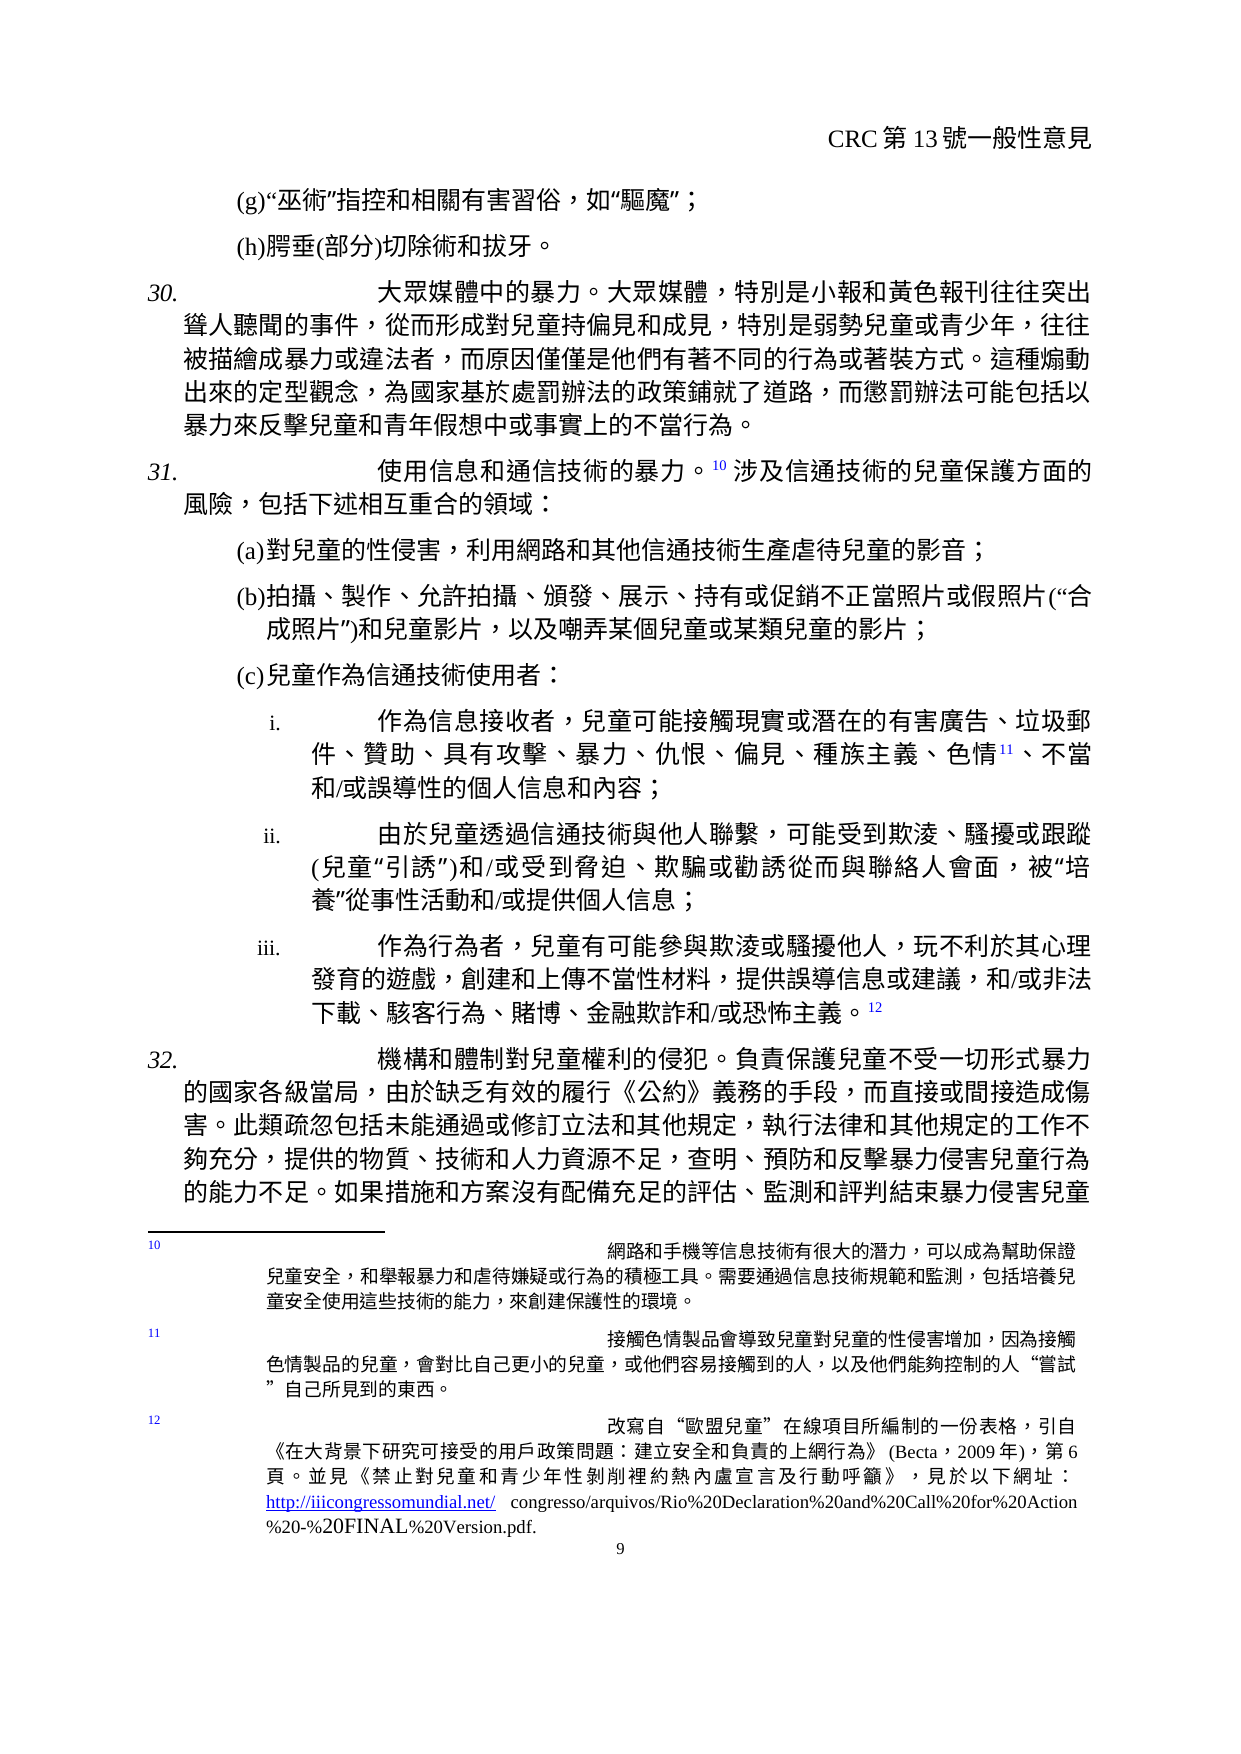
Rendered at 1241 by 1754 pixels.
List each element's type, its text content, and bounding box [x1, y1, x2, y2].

list 腭垂(部分)切除術和拔牙。 [236, 229, 1093, 262]
list 大眾媒體中的暴力。大眾媒體，特別是小報和黃色報刊往往突出聳人聽聞的事件，從而形成對兒童持偏見和成見，特別是弱勢兒童或青少年，往往被描繪成暴力或違法者，而原因僅僅是他們有著不同的行為或著裝方式。這種煽動出來的定型觀念，為國家基於處罰辦法的政策鋪就了道路，而懲罰辦法可能包括以暴力來反擊兒童和青年假想中或事實上的不當行為。 [148, 275, 1093, 441]
list 作為信息接收者，兒童可能接觸現實或潛在的有害廣告、垃圾郵件、贊助、具有攻擊、暴力、仇恨、偏見、種族主義、色情、不當和/或誤導性的個人信息和內容； [281, 704, 1093, 804]
list 改寫自“歐盟兒童”在線項目所編制的一份表格，引自《在大背景下研究可接受的用戶政策問題：建立安全和負責的上網行為》(Becta，2009年)，第6頁。並見《禁止對兒童和青少年性剝削裡約熱內盧宣言及行動呼籲》，見於以下網址： http://iiicongressomundial.net/ congresso/arquivos/Rio%20Declaration%20and%20Call%20for%20Action%20-%20FINAL%20Version.pdf. [148, 1413, 1078, 1538]
list 兒童作為信通技術使用者： [236, 658, 1093, 691]
list 由於兒童透過信通技術與他人聯繫，可能受到欺淩、騷擾或跟蹤(兒童“引誘”)和/或受到脅迫、欺騙或勸誘從而與聯絡人會面，被“培養”從事性活動和/或提供個人信息； [281, 816, 1093, 916]
list 機構和體制對兒童權利的侵犯。負責保護兒童不受一切形式暴力的國家各級當局，由於缺乏有效的履行《公約》義務的手段，而直接或間接造成傷害。此類疏忽包括未能通過或修訂立法和其他規定，執行法律和其他規定的工作不夠充分，提供的物質、技術和人力資源不足，查明、預防和反擊暴力侵害兒童行為的能力不足。如果措施和方案沒有配備充足的評估、監測和評判結束暴力侵害兒童 [148, 1041, 1093, 1208]
list 拍攝、製作、允許拍攝、頒發、展示、持有或促銷不正當照片或假照片(“合成照片”)和兒童影片，以及嘲弄某個兒童或某類兒童的影片； [236, 579, 1093, 646]
list “巫術”指控和相關有害習俗，如“驅魔”； [236, 183, 1093, 216]
list 作為行為者，兒童有可能參與欺淩或騷擾他人，玩不利於其心理發育的遊戲，創建和上傳不當性材料，提供誤導信息或建議，和/或非法下載、駭客行為、賭博、金融欺詐和/或恐怖主義。 [281, 929, 1093, 1029]
list 使用信息和通信技術的暴力。 涉及信通技術的兒童保護方面的風險，包括下述相互重合的領域： [148, 454, 1093, 521]
list 接觸色情製品會導致兒童對兒童的性侵害增加，因為接觸色情製品的兒童，會對比自己更小的兒童，或他們容易接觸到的人，以及他們能夠控制的人“嘗試”自己所見到的東西。 [148, 1326, 1078, 1401]
list 對兒童的性侵害，利用網路和其他信通技術生產虐待兒童的影音； [236, 533, 1093, 566]
list 網路和手機等信息技術有很大的潛力，可以成為幫助保證兒童安全，和舉報暴力和虐待嫌疑或行為的積極工具。需要通過信息技術規範和監測，包括培養兒童安全使用這些技術的能力，來創建保護性的環境。 [148, 1238, 1078, 1313]
